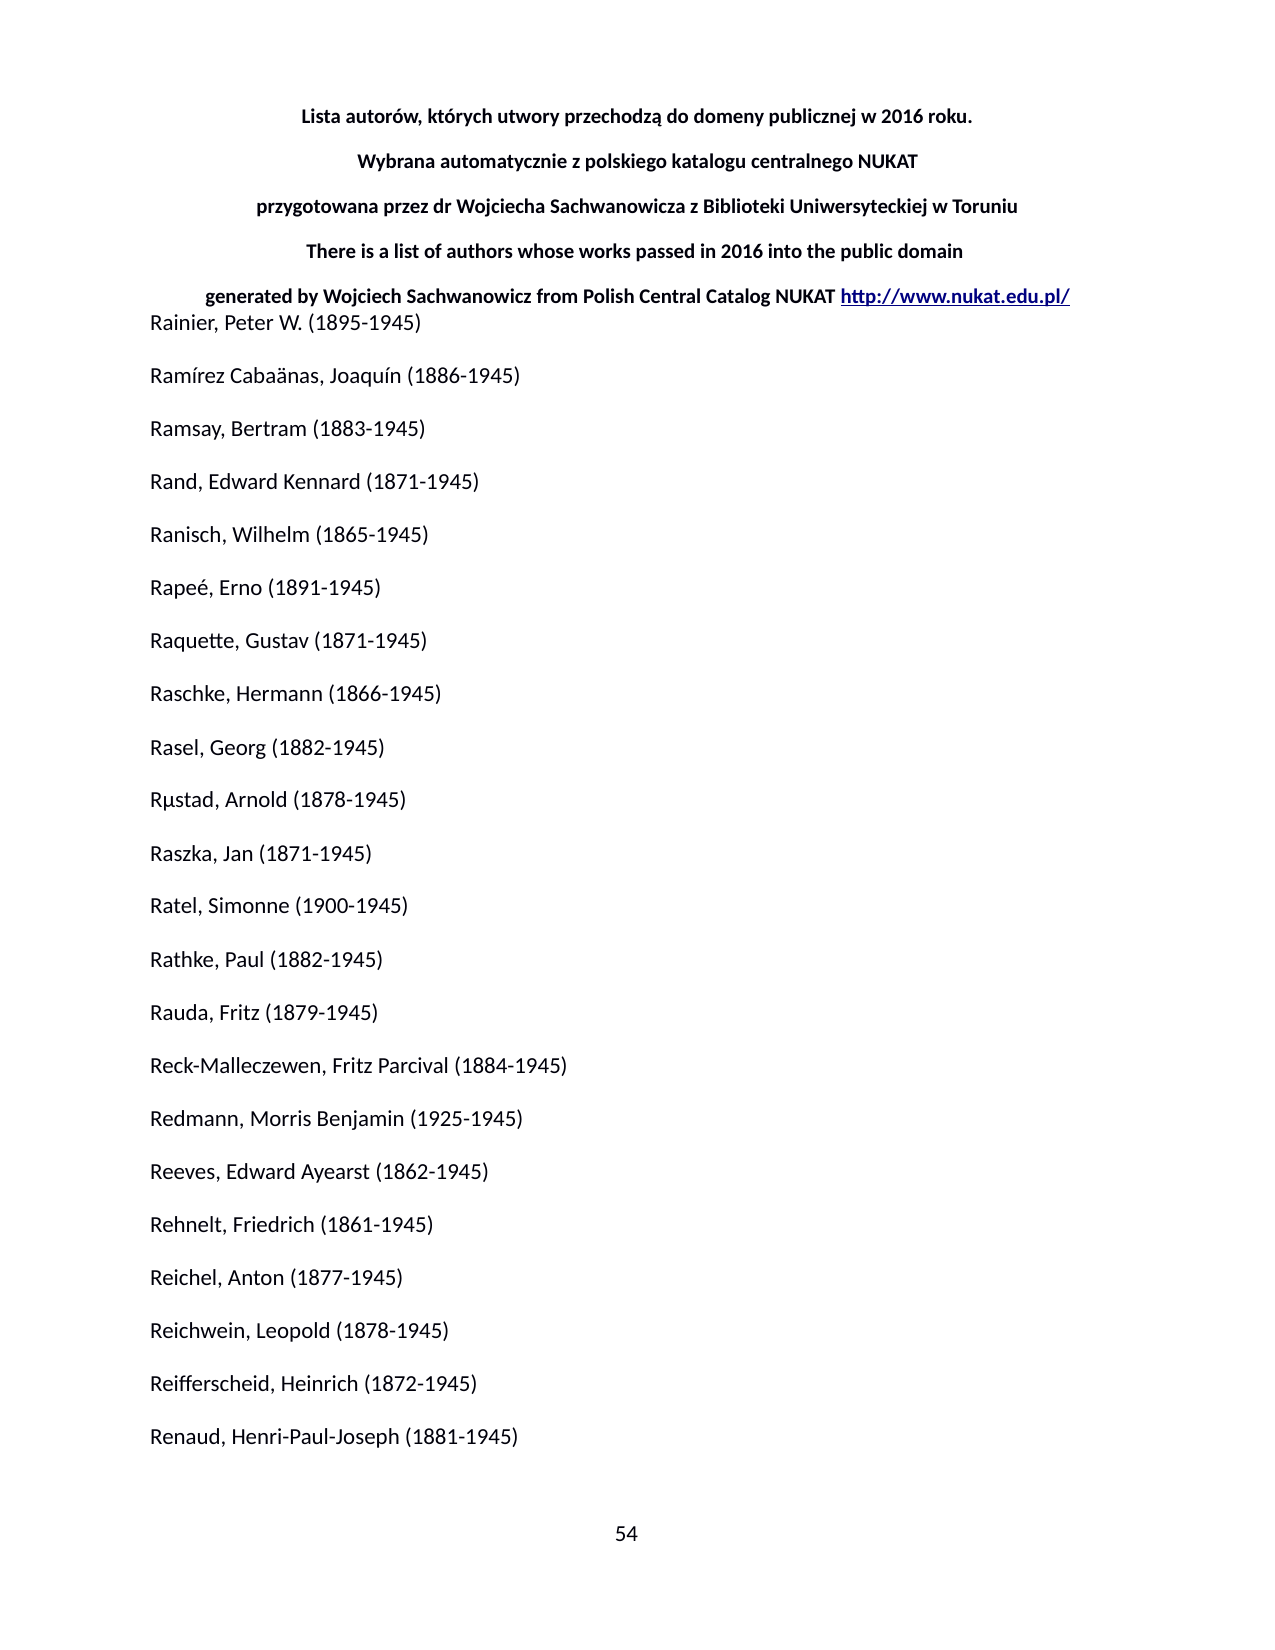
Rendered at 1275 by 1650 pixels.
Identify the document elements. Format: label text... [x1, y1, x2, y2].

text Ratel, Simonne (1900-1945) [150, 892, 1125, 920]
text Ranisch, Wilhelm (1865-1945) [150, 521, 1125, 548]
text Ramírez Cabaänas, Joaquín (1886-1945) [150, 361, 1125, 389]
text Raschke, Hermann (1866-1945) [150, 679, 1125, 708]
text Rapeé, Erno (1891-1945) [150, 573, 1125, 602]
text Raszka, Jan (1871-1945) [150, 839, 1125, 867]
text Reichel, Anton (1877-1945) [150, 1263, 1125, 1291]
text Rathke, Paul (1882-1945) [150, 945, 1125, 973]
text Redmann, Morris Benjamin (1925-1945) [150, 1104, 1125, 1132]
text Reeves, Edward Ayearst (1862-1945) [150, 1157, 1125, 1185]
text Rainier, Peter W. (1895-1945) [150, 308, 1125, 336]
text Reck-Malleczewen, Fritz Parcival (1884-1945) [150, 1051, 1125, 1079]
text Rasel, Georg (1882-1945) [150, 733, 1125, 761]
text Raquette, Gustav (1871-1945) [150, 627, 1125, 654]
text Renaud, Henri-Paul-Joseph (1881-1945) [150, 1422, 1125, 1450]
text Rauda, Fritz (1879-1945) [150, 998, 1125, 1026]
text Ramsay, Bertram (1883-1945) [150, 414, 1125, 442]
text Reifferscheid, Heinrich (1872-1945) [150, 1369, 1125, 1397]
text Rµstad, Arnold (1878-1945) [150, 786, 1125, 814]
text Rehnelt, Friedrich (1861-1945) [150, 1210, 1125, 1238]
text Rand, Edward Kennard (1871-1945) [150, 467, 1125, 496]
text Reichwein, Leopold (1878-1945) [150, 1316, 1125, 1344]
